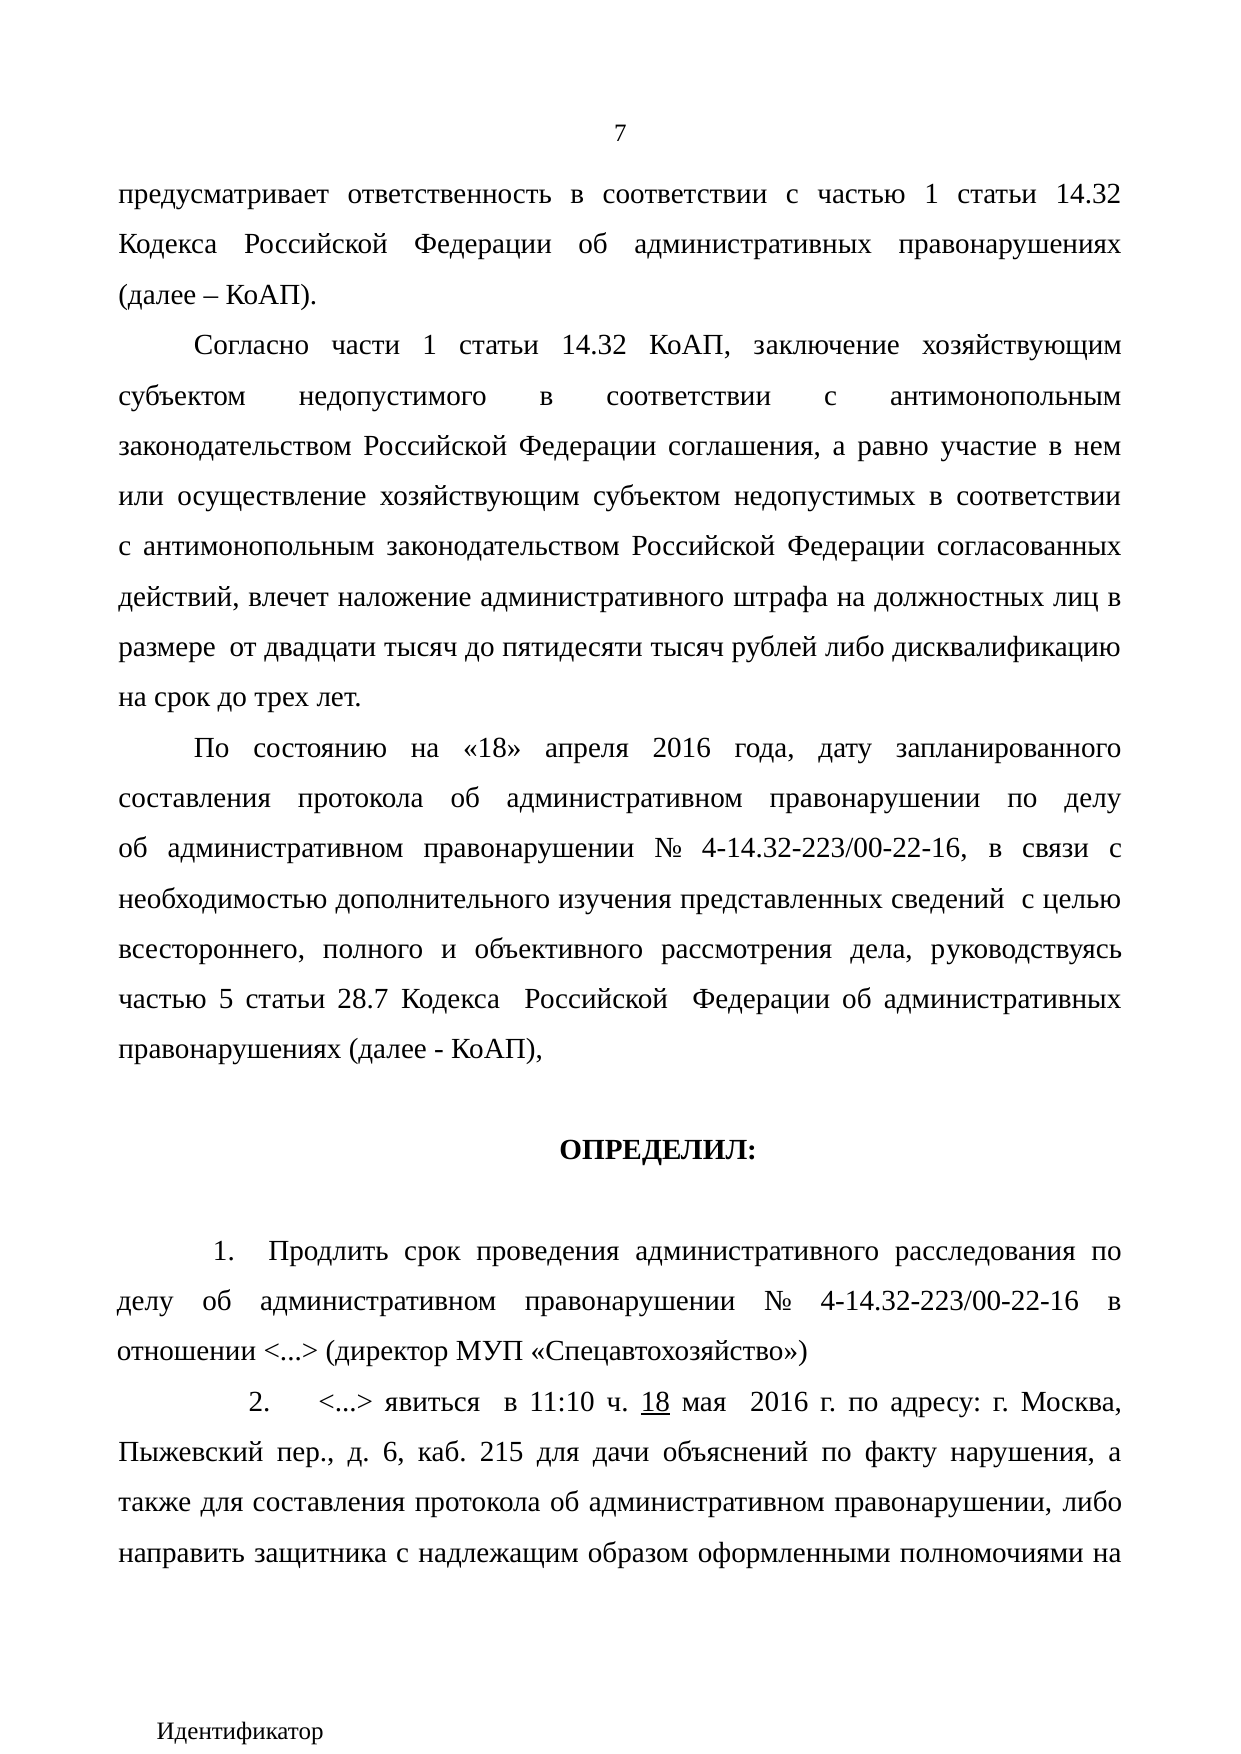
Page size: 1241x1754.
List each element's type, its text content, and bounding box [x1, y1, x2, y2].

text По состоянию на «18» апреля 2016 года, дату запланированного составления протокола об административном правонарушении по делу об административном правонарушении № 4-14.32-223/00-22-16, в связи с необходимостью дополнительного изучения представленных сведений с целью всестороннего, полного и объективного рассмотрения дела, руководствуясь частью 5 статьи 28.7 Кодекса Российской Федерации об административных правонарушениях (далее - КоАП), [118, 730, 1122, 1065]
text ОПРЕДЕЛИЛ: [118, 1132, 1122, 1166]
list Продлить срок проведения административного расследования по делу об административном правонарушении № 4-14.32-223/00-22-16 в отношении <...> (директор МУП «Спецавтохозяйство») [117, 1233, 1122, 1367]
text Согласно части 1 статьи 14.32 КоАП, заключение хозяйствующим субъектом недопустимого в соответствии с антимонопольным законодательством Российской Федерации соглашения, а равно участие в нем или осуществление хозяйствующим субъектом недопустимых в соответствии с антимонопольным законодательством Российской Федерации согласованных действий, влечет наложение административного штрафа на должностных лиц в размере от двадцати тысяч до пятидесяти тысяч рублей либо дисквалификацию на срок до трех лет. [118, 327, 1122, 713]
text предусматривает ответственность в соответствии с частью 1 статьи 14.32 Кодекса Российской Федерации об административных правонарушениях (далее – КоАП). [118, 176, 1122, 311]
list 2. <...> явиться в 11:10 ч. 18 мая 2016 г. по адресу: г. Москва, Пыжевский пер., д. 6, каб. 215 для дачи объяснений по факту нарушения, а также для составления протокола об административном правонарушении, либо направить защитника с надлежащим образом оформленными полномочиями на [118, 1384, 1122, 1568]
